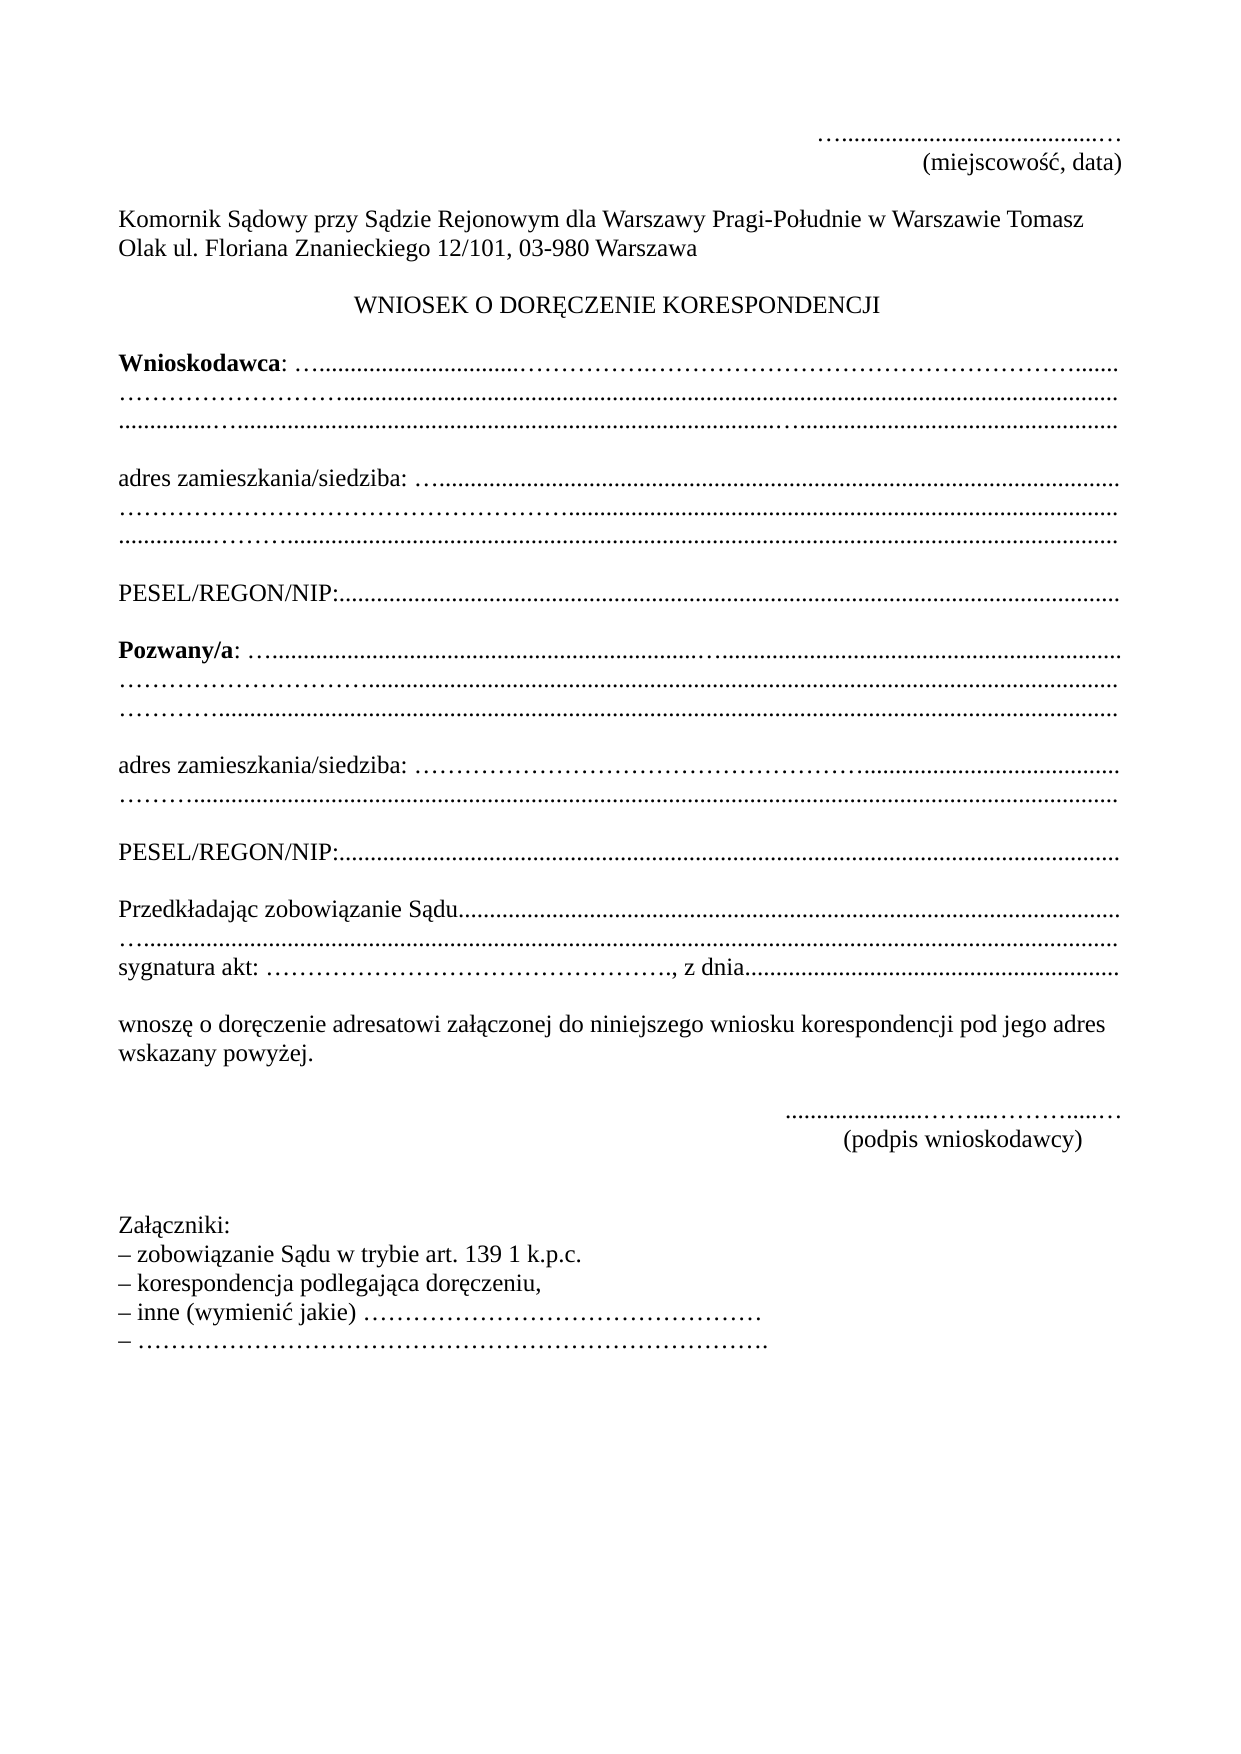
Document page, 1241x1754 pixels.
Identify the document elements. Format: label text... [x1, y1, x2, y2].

text ….........................................… [118, 118, 1122, 147]
text PESEL/REGON/NIP:............................................................................................................................. [118, 837, 1122, 866]
text adres zamieszkania/siedziba: ………………………………………………......................................... ……….................................................................................................................................................... [118, 751, 1122, 808]
text – zobowiązanie Sądu w trybie art. 139 1 k.p.c. [118, 1239, 1122, 1268]
text Komornik Sądowy przy Sądzie Rejonowym dla Warszawy Pragi-Południe w Warszawie Tomasz Olak ul. Floriana Znanieckiego 12/101, 03-980 Warszawa [118, 204, 1122, 262]
text Wnioskodawca: …................................…………….……………………………………………....... ………………………............................................................................................................................ ...............…......................................................................................…................................................... [118, 348, 1122, 434]
text adres zamieszkania/siedziba: …............................................................................................................. ………………………………………………........................................................................................ ...............………..................................................................................................................................... [118, 463, 1122, 549]
text ......................……...……….....… [118, 1096, 1122, 1124]
text – korespondencja podlegająca doręczeniu, [118, 1268, 1122, 1297]
text Przedkładając zobowiązanie Sądu.......................................................................................................... …............................................................................................................................................................ sygnatura akt: …………………………………………., z dnia............................................................ [118, 894, 1122, 981]
text Pozwany/a: …....................................................................…................................................................…………………………........................................................................................................................ …………................................................................................................................................................ [118, 636, 1122, 722]
text (podpis wnioskodawcy) [118, 1124, 1122, 1153]
text wnoszę o doręczenie adresatowi załączonej do niniejszego wniosku korespondencji pod jego adres wskazany powyżej. [118, 1009, 1122, 1067]
text WNIOSEK O DORĘCZENIE KORESPONDENCJI [118, 291, 1122, 319]
text (miejscowość, data) [118, 147, 1122, 176]
text PESEL/REGON/NIP:............................................................................................................................. [118, 578, 1122, 607]
text – …………………………………………………………………. [118, 1326, 1122, 1354]
text – inne (wymienić jakie) ………………………………………… [118, 1297, 1122, 1326]
text Załączniki: [118, 1211, 1122, 1239]
